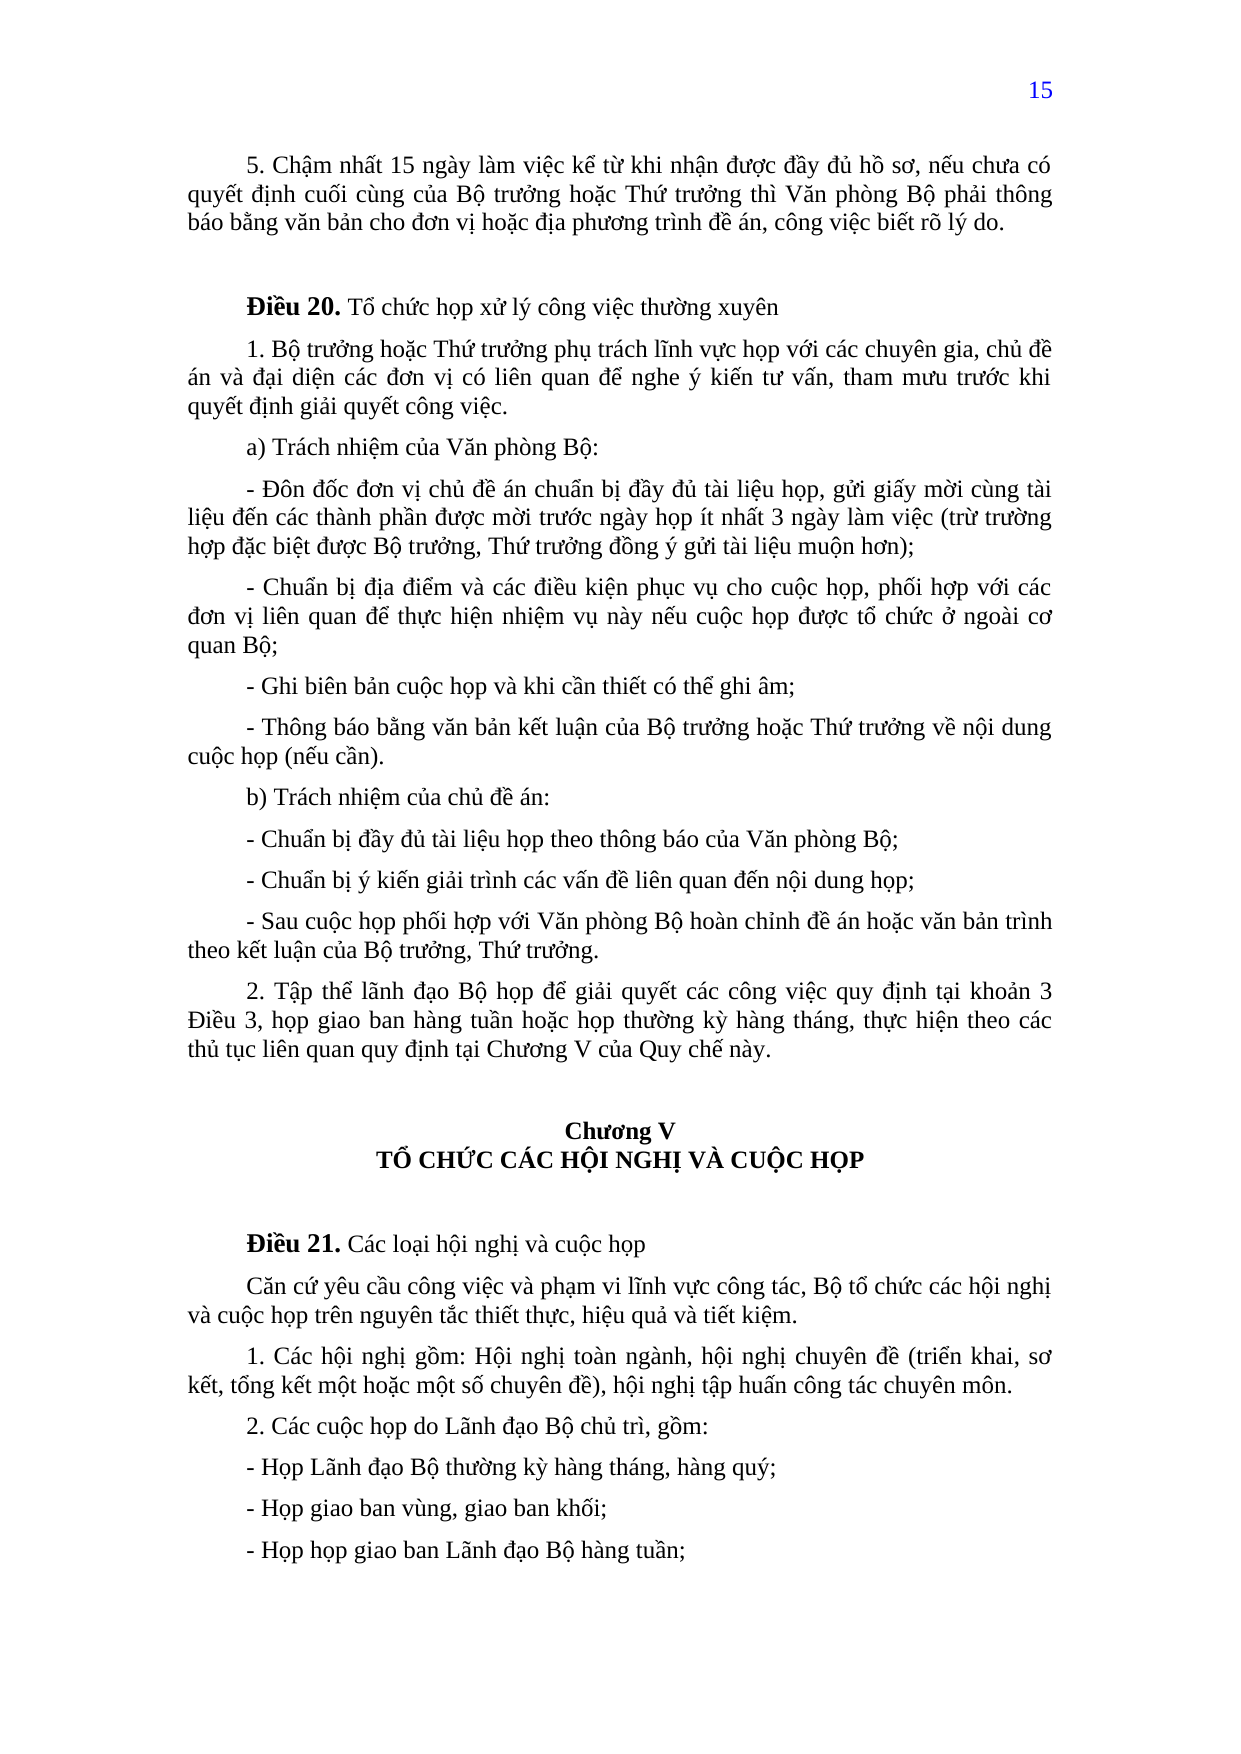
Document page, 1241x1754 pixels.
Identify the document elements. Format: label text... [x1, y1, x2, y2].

text 1. Bộ trưởng hoặc Thứ trưởng phụ trách lĩnh vực họp với các chuyên gia, chủ đề án và đại diện các đơn vị có liên quan để nghe ý kiến tư vấn, tham mưu trước khi quyết định giải quyết công việc. [187, 334, 1053, 420]
text 2. Tập thể lãnh đạo Bộ họp để giải quyết các công việc quy định tại khoản 3 Điều 3, họp giao ban hàng tuần hoặc họp thường kỳ hàng tháng, thực hiện theo các thủ tục liên quan quy định tại Chương V của Quy chế này. [187, 976, 1053, 1062]
text - Họp Lãnh đạo Bộ thường kỳ hàng tháng, hàng quý; [187, 1452, 1053, 1481]
text - Đôn đốc đơn vị chủ đề án chuẩn bị đầy đủ tài liệu họp, gửi giấy mời cùng tài liệu đến các thành phần được mời trước ngày họp ít nhất 3 ngày làm việc (trừ trường hợp đặc biệt được Bộ trưởng, Thứ trưởng đồng ý gửi tài liệu muộn hơn); [187, 474, 1053, 560]
text - Họp họp giao ban Lãnh đạo Bộ hàng tuần; [187, 1535, 1053, 1563]
text Điều 21. Các loại hội nghị và cuộc họp [187, 1227, 1053, 1258]
text b) Trách nhiệm của chủ đề án: [187, 782, 1053, 811]
text Chương V TỔ CHỨC CÁC HỘI NGHỊ VÀ CUỘC HỌP [187, 1116, 1053, 1174]
text 5. Chậm nhất 15 ngày làm việc kể từ khi nhận được đầy đủ hồ sơ, nếu chưa có quyết định cuối cùng của Bộ trưởng hoặc Thứ trưởng thì Văn phòng Bộ phải thông báo bằng văn bản cho đơn vị hoặc địa phương trình đề án, công việc biết rõ lý do. [187, 150, 1053, 236]
text - Chuẩn bị ý kiến giải trình các vấn đề liên quan đến nội dung họp; [187, 865, 1053, 894]
text - Sau cuộc họp phối hợp với Văn phòng Bộ hoàn chỉnh đề án hoặc văn bản trình theo kết luận của Bộ trưởng, Thứ trưởng. [187, 906, 1053, 964]
text 2. Các cuộc họp do Lãnh đạo Bộ chủ trì, gồm: [187, 1411, 1053, 1440]
text - Ghi biên bản cuộc họp và khi cần thiết có thể ghi âm; [187, 671, 1053, 700]
text - Chuẩn bị đầy đủ tài liệu họp theo thông báo của Văn phòng Bộ; [187, 824, 1053, 852]
text - Chuẩn bị địa điểm và các điều kiện phục vụ cho cuộc họp, phối hợp với các đơn vị liên quan để thực hiện nhiệm vụ này nếu cuộc họp được tổ chức ở ngoài cơ quan Bộ; [187, 572, 1053, 659]
text a) Trách nhiệm của Văn phòng Bộ: [187, 432, 1053, 461]
text Điều 20. Tổ chức họp xử lý công việc thường xuyên [187, 290, 1053, 321]
text - Họp giao ban vùng, giao ban khối; [187, 1493, 1053, 1522]
text 1. Các hội nghị gồm: Hội nghị toàn ngành, hội nghị chuyên đề (triển khai, sơ kết, tổng kết một hoặc một số chuyên đề), hội nghị tập huấn công tác chuyên môn. [187, 1341, 1053, 1398]
text - Thông báo bằng văn bản kết luận của Bộ trưởng hoặc Thứ trưởng về nội dung cuộc họp (nếu cần). [187, 712, 1053, 770]
text Căn cứ yêu cầu công việc và phạm vi lĩnh vực công tác, Bộ tổ chức các hội nghị và cuộc họp trên nguyên tắc thiết thực, hiệu quả và tiết kiệm. [187, 1271, 1053, 1328]
